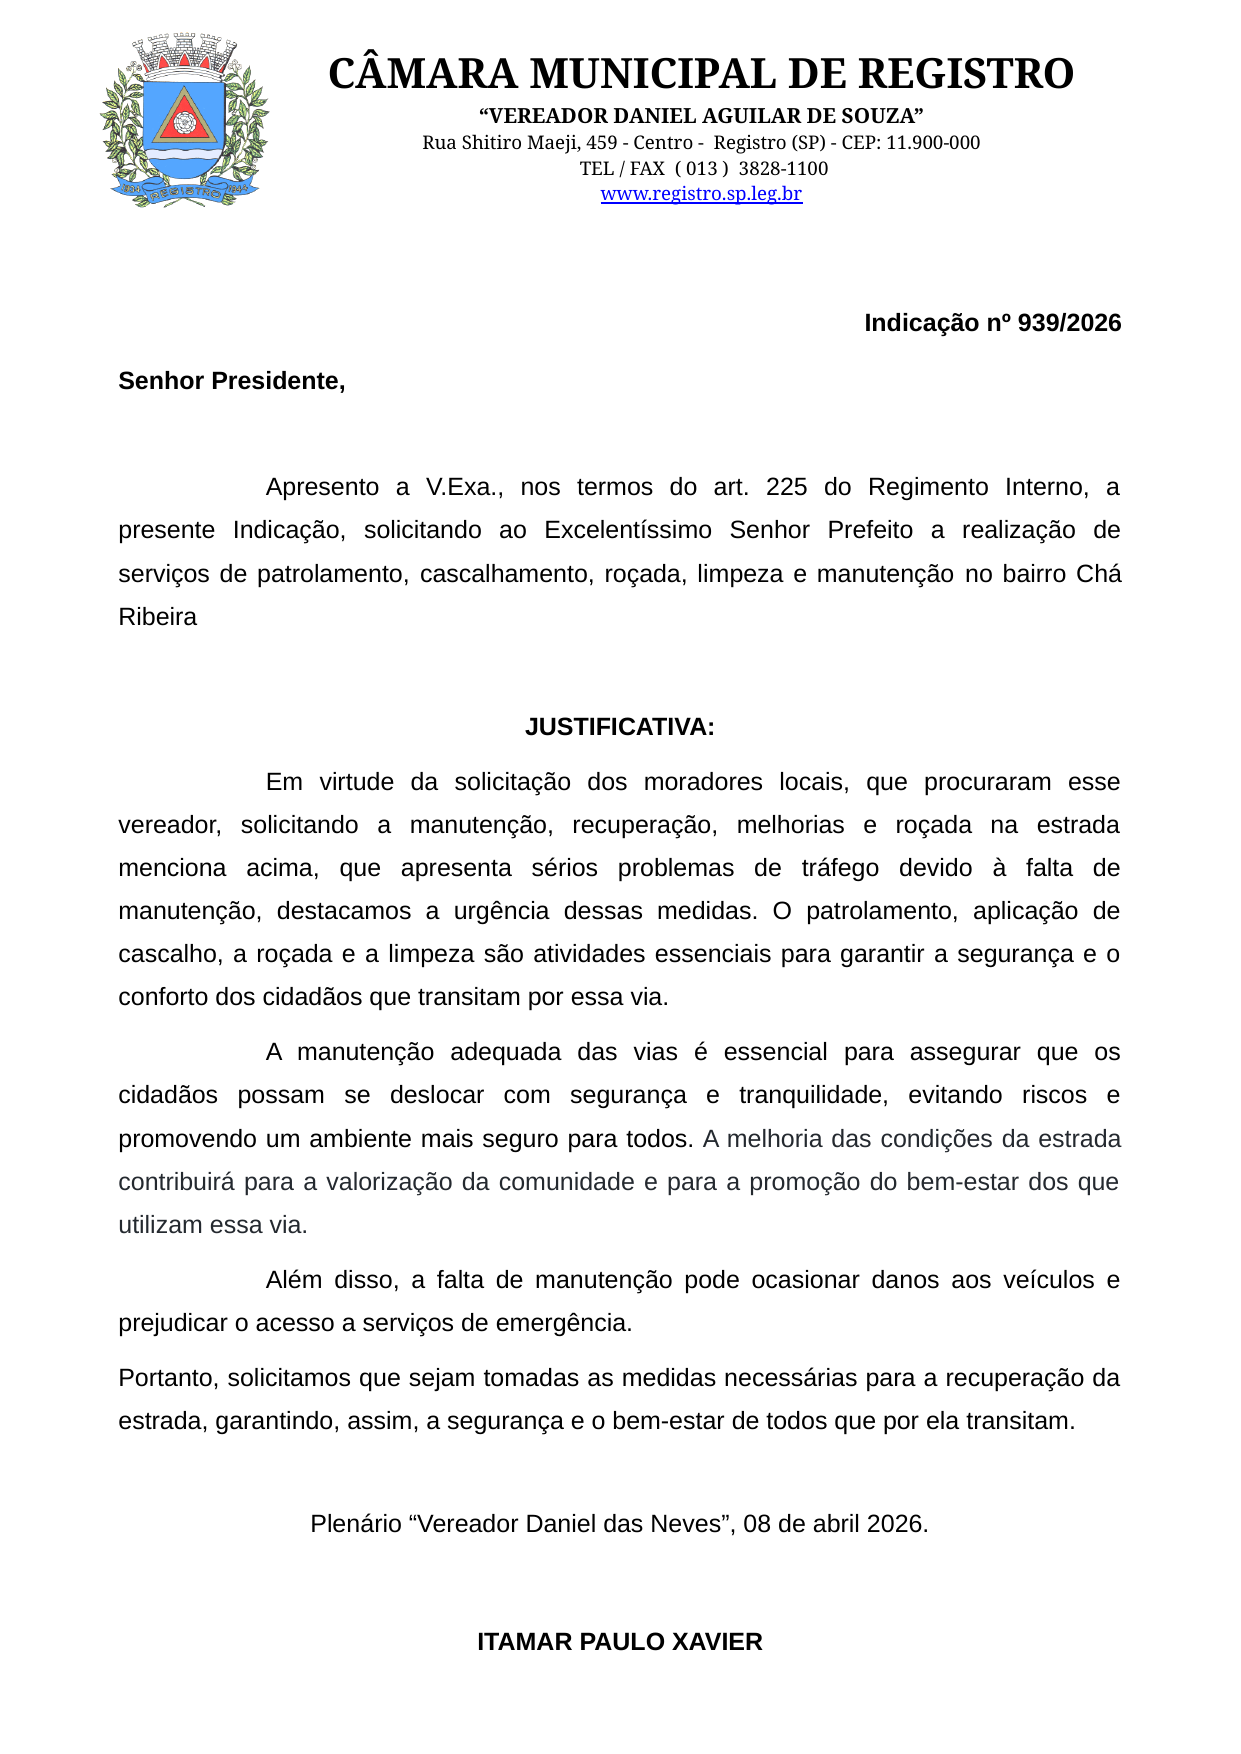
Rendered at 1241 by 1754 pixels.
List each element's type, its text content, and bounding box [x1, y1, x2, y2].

text JUSTIFICATIVA: [118, 712, 1122, 740]
text Senhor Presidente, [118, 366, 1122, 394]
text Plenário “Vereador Daniel das Neves”, 08 de abril 2026. [118, 1509, 1122, 1538]
text Em virtude da solicitação dos moradores locais, que procuraram esse vereador, solicitando a manutenção, recuperação, melhorias e roçada na estrada menciona acima, que apresenta sérios problemas de tráfego devido à falta de manutenção, destacamos a urgência dessas medidas. O patrolamento, aplicação de cascalho, a roçada e a limpeza são atividades essenciais para garantir a segurança e o conforto dos cidadãos que transitam por essa via. [118, 767, 1122, 1011]
text Indicação nº 939/2026 [118, 308, 1122, 337]
text Portanto, solicitamos que sejam tomadas as medidas necessárias para a recuperação da estrada, garantindo, assim, a segurança e o bem-estar de todos que por ela transitam. [118, 1363, 1122, 1435]
text ITAMAR PAULO XAVIER [118, 1626, 1122, 1655]
text A manutenção adequada das vias é essencial para assegurar que os cidadãos possam se deslocar com segurança e tranquilidade, evitando riscos e promovendo um ambiente mais seguro para todos. A melhoria das condições da estrada contribuirá para a valorização da comunidade e para a promoção do bem-estar dos que utilizam essa via. [118, 1037, 1122, 1238]
text Além disso, a falta de manutenção pode ocasionar danos aos veículos e prejudicar o acesso a serviços de emergência. [118, 1265, 1122, 1337]
text Apresento a V.Exa., nos termos do art. 225 do Regimento Interno, a presente Indicação, solicitando ao Excelentíssimo Senhor Prefeito a realização de serviços de patrolamento, cascalhamento, roçada, limpeza e manutenção no bairro Chá Ribeira [118, 472, 1122, 630]
